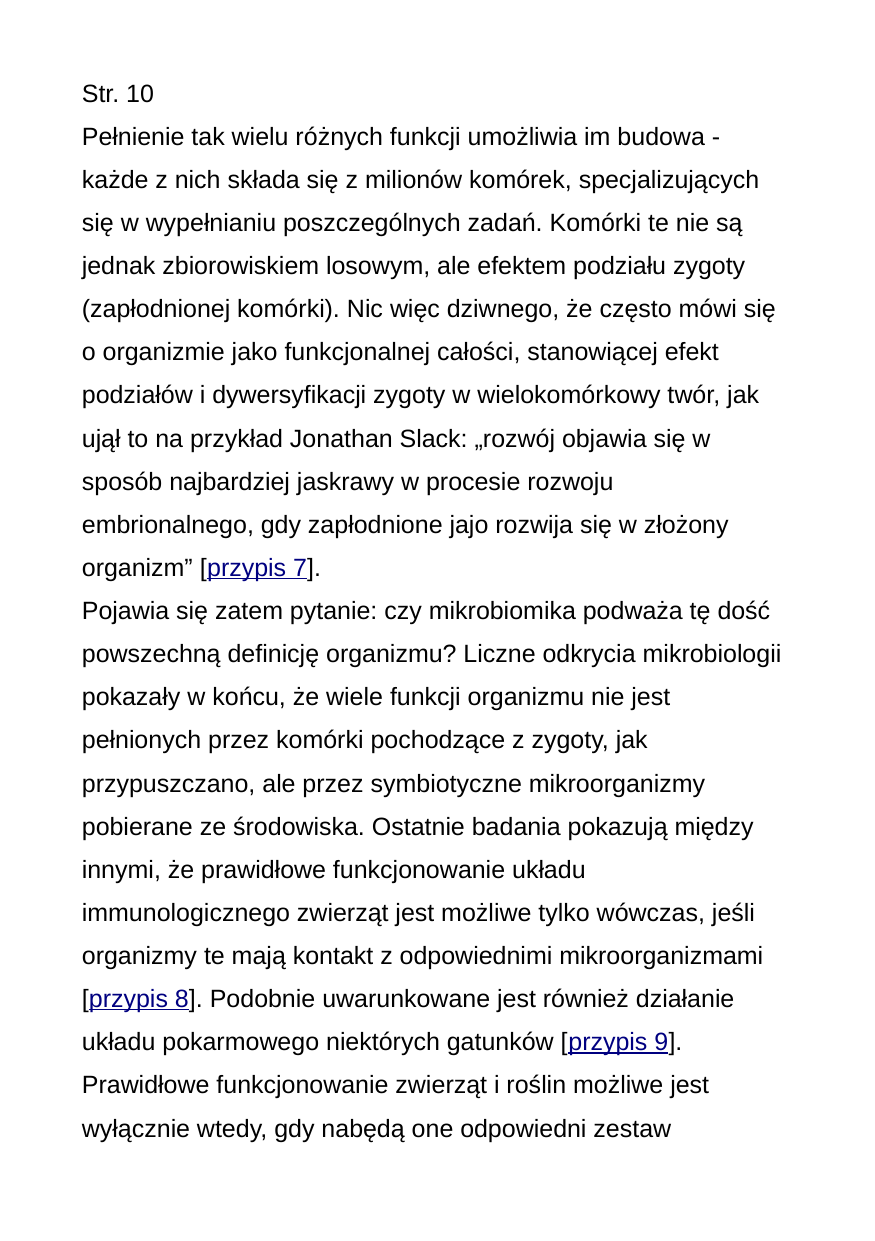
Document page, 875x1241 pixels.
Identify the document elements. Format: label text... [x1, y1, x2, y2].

text Pojawia się zatem pytanie: czy mikrobiomika podważa tę dość powszechną definicję organizmu? Liczne odkrycia mikrobiologii pokazały w końcu, że wiele funkcji organizmu nie jest pełnionych przez komórki pochodzące z zygoty, jak przypuszczano, ale przez symbiotyczne mikroorganizmy pobierane ze środowiska. Ostatnie badania pokazują między innymi, że prawidłowe funkcjonowanie układu immunologicznego zwierząt jest możliwe tylko wówczas, jeśli organizmy te mają kontakt z odpowiednimi mikroorganizmami [przypis 8]. Podobnie uwarunkowane jest również działanie układu pokarmowego niektórych gatunków [przypis 9]. Prawidłowe funkcjonowanie zwierząt i roślin możliwe jest wyłącznie wtedy, gdy nabędą one odpowiedni zestaw [82, 596, 791, 1142]
text Pełnienie tak wielu różnych funkcji umożliwia im budowa - każde z nich składa się z milionów komórek, specjalizujących się w wypełnianiu poszczególnych zadań. Komórki te nie są jednak zbiorowiskiem losowym, ale efektem podziału zygoty (zapłodnionej komórki). Nic więc dziwnego, że często mówi się o organizmie jako funkcjonalnej całości, stanowiącej efekt podziałów i dywersyfikacji zygoty w wielokomórkowy twór, jak ujął to na przykład Jonathan Slack: „rozwój objawia się w sposób najbardziej jaskrawy w procesie rozwoju embrionalnego, gdy zapłodnione jajo rozwija się w złożony organizm” [przypis 7]. [82, 122, 791, 582]
text Str. 10 [82, 79, 791, 107]
